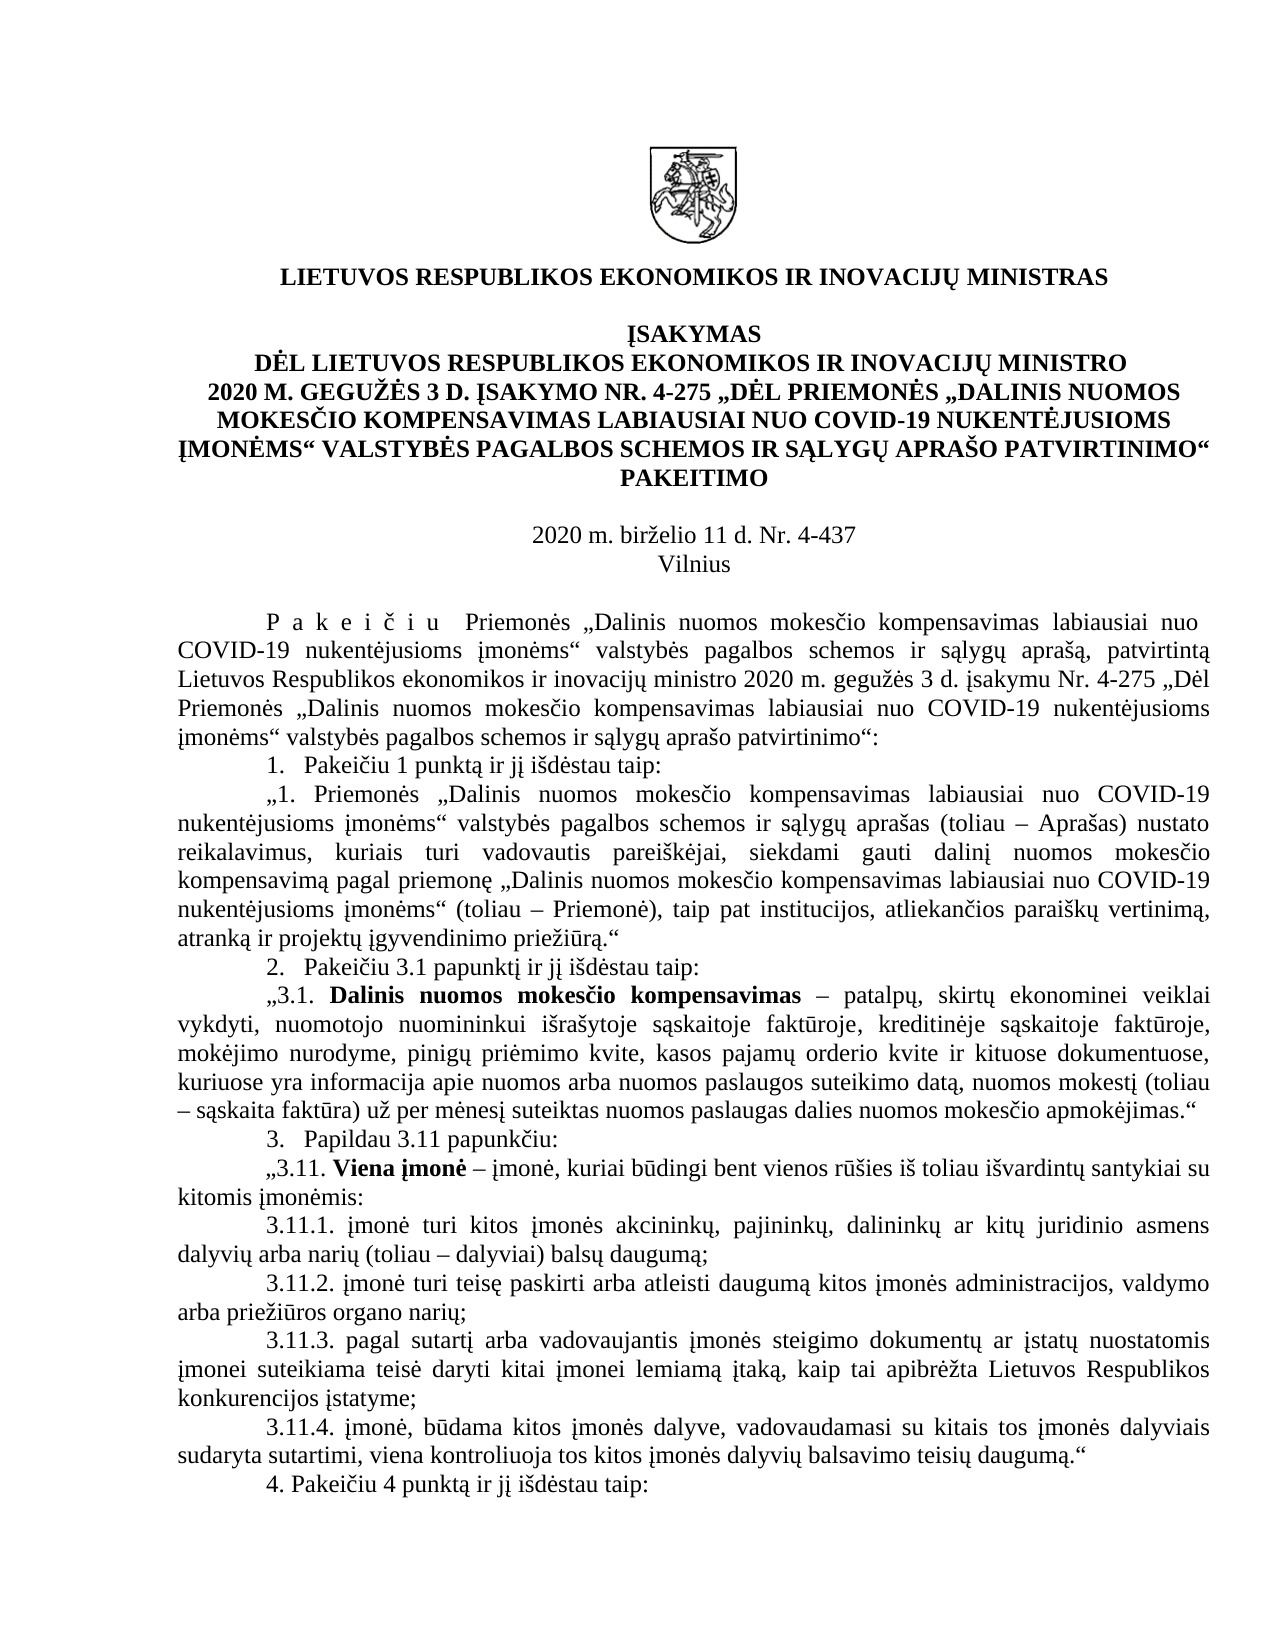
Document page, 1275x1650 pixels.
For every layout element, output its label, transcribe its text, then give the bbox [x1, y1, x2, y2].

text „3.1. Dalinis nuomos mokesčio kompensavimas – patalpų, skirtų ekonominei veiklai vykdyti, nuomotojo nuomininkui išrašytoje sąskaitoje faktūroje, kreditinėje sąskaitoje faktūroje, mokėjimo nurodyme, pinigų priėmimo kvite, kasos pajamų orderio kvite ir kituose dokumentuose, kuriuose yra informacija apie nuomos arba nuomos paslaugos suteikimo datą, nuomos mokestį (toliau – sąskaita faktūra) už per mėnesį suteiktas nuomos paslaugas dalies nuomos mokesčio apmokėjimas.“ [177, 980, 1211, 1124]
text 3.11.3. pagal sutartį arba vadovaujantis įmonės steigimo dokumentų ar įstatų nuostatomis įmonei suteikiama teisė daryti kitai įmonei lemiamą įtaką, kaip tai apibrėžta Lietuvos Respublikos konkurencijos įstatyme; [177, 1325, 1211, 1412]
text 3.11.1. įmonė turi kitos įmonės akcininkų, pajininkų, dalininkų ar kitų juridinio asmens dalyvių arba narių (toliau – dalyviai) balsų daugumą; [177, 1210, 1211, 1268]
text P a k e i č i u Priemonės „Dalinis nuomos mokesčio kompensavimas labiausiai nuo COVID-19 nukentėjusioms įmonėms“ valstybės pagalbos schemos ir sąlygų aprašą, patvirtintą Lietuvos Respublikos ekonomikos ir inovacijų ministro 2020 m. gegužės 3 d. įsakymu Nr. 4-275 „Dėl Priemonės „Dalinis nuomos mokesčio kompensavimas labiausiai nuo COVID-19 nukentėjusioms įmonėms“ valstybės pagalbos schemos ir sąlygų aprašo patvirtinimo“: [177, 607, 1211, 750]
text Dėl LIETUVOS RESPUBLIKOS EKONOMIKOS IR INOVACIJŲ MINISTRO 2020 M. gegužės 3 d. įsakymo nr. 4-275 „DĖL priemonės „Dalinis nuomos mokesčio kompensavimas labiausiai nuo COVID-19 nukentėjusioms įmonėms“ valstybės pagalbos schemos ir sąlygų aprašo patvirtinimo“ Pakeitimo [177, 348, 1211, 492]
text „1. Priemonės „Dalinis nuomos mokesčio kompensavimas labiausiai nuo COVID-19 nukentėjusioms įmonėms“ valstybės pagalbos schemos ir sąlygų aprašas (toliau – Aprašas) nustato reikalavimus, kuriais turi vadovautis pareiškėjai, siekdami gauti dalinį nuomos mokesčio kompensavimą pagal priemonę „Dalinis nuomos mokesčio kompensavimas labiausiai nuo COVID-19 nukentėjusioms įmonėms“ (toliau – Priemonė), taip pat institucijos, atliekančios paraiškų vertinimą, atranką ir projektų įgyvendinimo priežiūrą.“ [177, 779, 1211, 952]
text 2020 m. birželio 11 d. Nr. 4-437 [177, 520, 1211, 549]
text „3.11. Viena įmonė – įmonė, kuriai būdingi bent vienos rūšies iš toliau išvardintų santykiai su kitomis įmonėmis: [177, 1153, 1211, 1210]
text 3. Papildau 3.11 papunkčiu: [266, 1124, 1211, 1153]
text įsakymas [177, 319, 1211, 348]
text 3.11.2. įmonė turi teisę paskirti arba atleisti daugumą kitos įmonės administracijos, valdymo arba priežiūros organo narių; [177, 1268, 1211, 1325]
text 4. Pakeičiu 4 punktą ir jį išdėstau taip: [177, 1469, 1211, 1498]
text Vilnius [177, 549, 1211, 578]
text 3.11.4. įmonė, būdama kitos įmonės dalyve, vadovaudamasi su kitais tos įmonės dalyviais sudaryta sutartimi, viena kontroliuoja tos kitos įmonės dalyvių balsavimo teisių daugumą.“ [177, 1412, 1211, 1469]
text LIETUVOS RESPUBLIKOS ekonomikos ir inovacijų MINISTRAS [177, 262, 1211, 290]
text 2. Pakeičiu 3.1 papunktį ir jį išdėstau taip: [266, 952, 1211, 980]
text 1. Pakeičiu 1 punktą ir jį išdėstau taip: [266, 750, 1211, 779]
